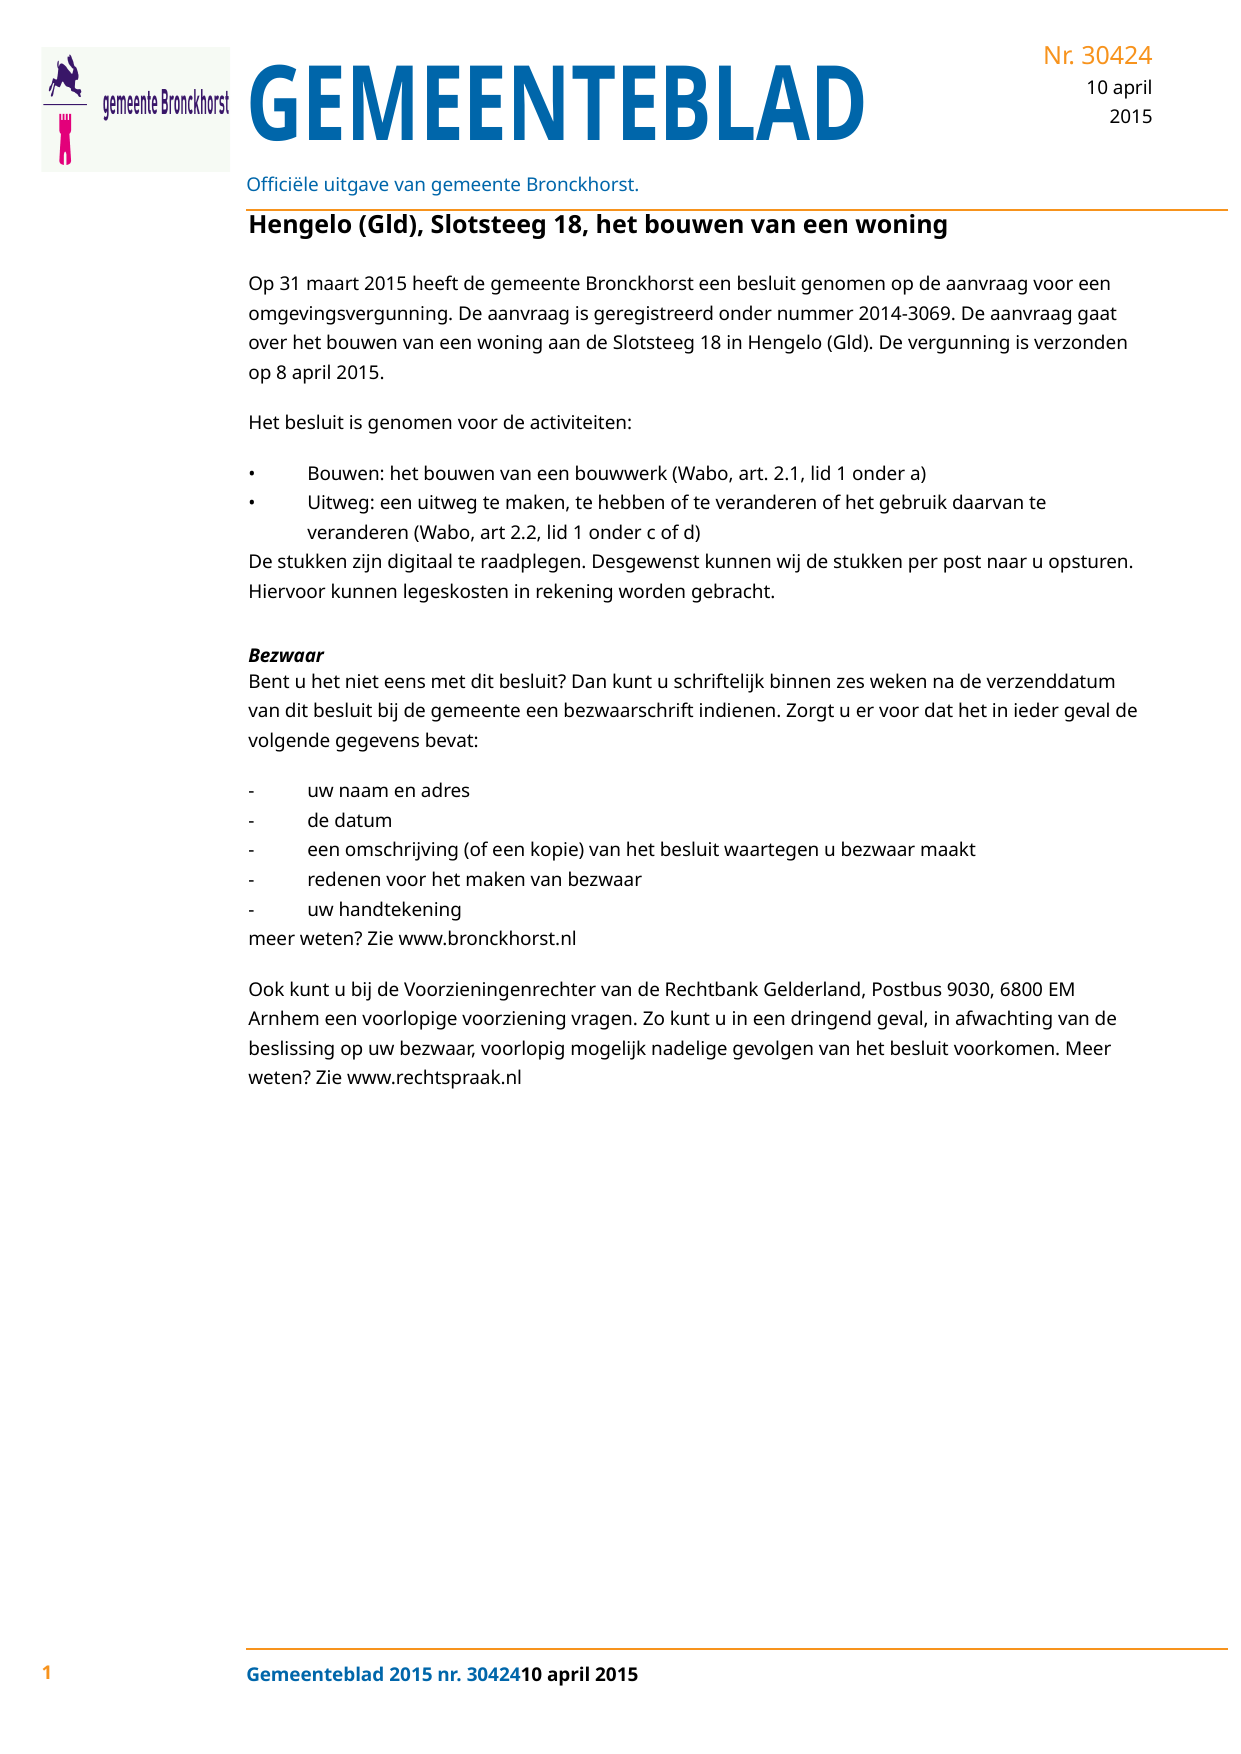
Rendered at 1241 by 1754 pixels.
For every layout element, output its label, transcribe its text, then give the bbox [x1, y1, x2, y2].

list de datum [248, 807, 1152, 833]
text Bent u het niet eens met dit besluit? Dan kunt u schriftelijk binnen zes weken na de verzenddatum van dit besluit bij de gemeente een bezwaarschrift indienen. Zorgt u er voor dat het in ieder geval de volgende gegevens bevat: [248, 668, 1152, 753]
text Ook kunt u bij de Voorzieningenrechter van de Rechtbank Gelderland, Postbus 9030, 6800 EM Arnhem een voorlopige voorziening vragen. Zo kunt u in een dringend geval, in afwachting van de beslissing op uw bezwaar, voorlopig mogelijk nadelige gevolgen van het besluit voorkomen. Meer weten? Zie www.rechtspraak.nl [248, 976, 1152, 1090]
list een omschrijving (of een kopie) van het besluit waartegen u bezwaar maakt [248, 837, 1152, 862]
list Bouwen: het bouwen van een bouwwerk (Wabo, art. 2.1, lid 1 onder a) [248, 460, 1152, 486]
list uw naam en adres [248, 777, 1152, 803]
list Uitweg: een uitweg te maken, te hebben of te veranderen of het gebruik daarvan te veranderen (Wabo, art 2.2, lid 1 onder c of d) [248, 489, 1152, 545]
text Hengelo (Gld), Slotsteeg 18, het bouwen van een woning [248, 211, 1152, 241]
picture [41, 47, 231, 172]
text meer weten? Zie www.bronckhorst.nl [248, 925, 1152, 951]
text De stukken zijn digitaal te raadplegen. Desgewenst kunnen wij de stukken per post naar u opsturen. Hiervoor kunnen legeskosten in rekening worden gebracht. [248, 549, 1152, 604]
list redenen voor het maken van bezwaar [248, 866, 1152, 892]
text Bezwaar [248, 642, 1152, 668]
list uw handtekening [248, 896, 1152, 922]
text Het besluit is genomen voor de activiteiten: [248, 409, 1152, 435]
text Op 31 maart 2015 heeft de gemeente Bronckhorst een besluit genomen op de aanvraag voor een omgevingsvergunning. De aanvraag is geregistreerd onder nummer 2014-3069. De aanvraag gaat over het bouwen van een woning aan de Slotsteeg 18 in Hengelo (Gld). De vergunning is verzonden op 8 april 2015. [248, 270, 1152, 385]
